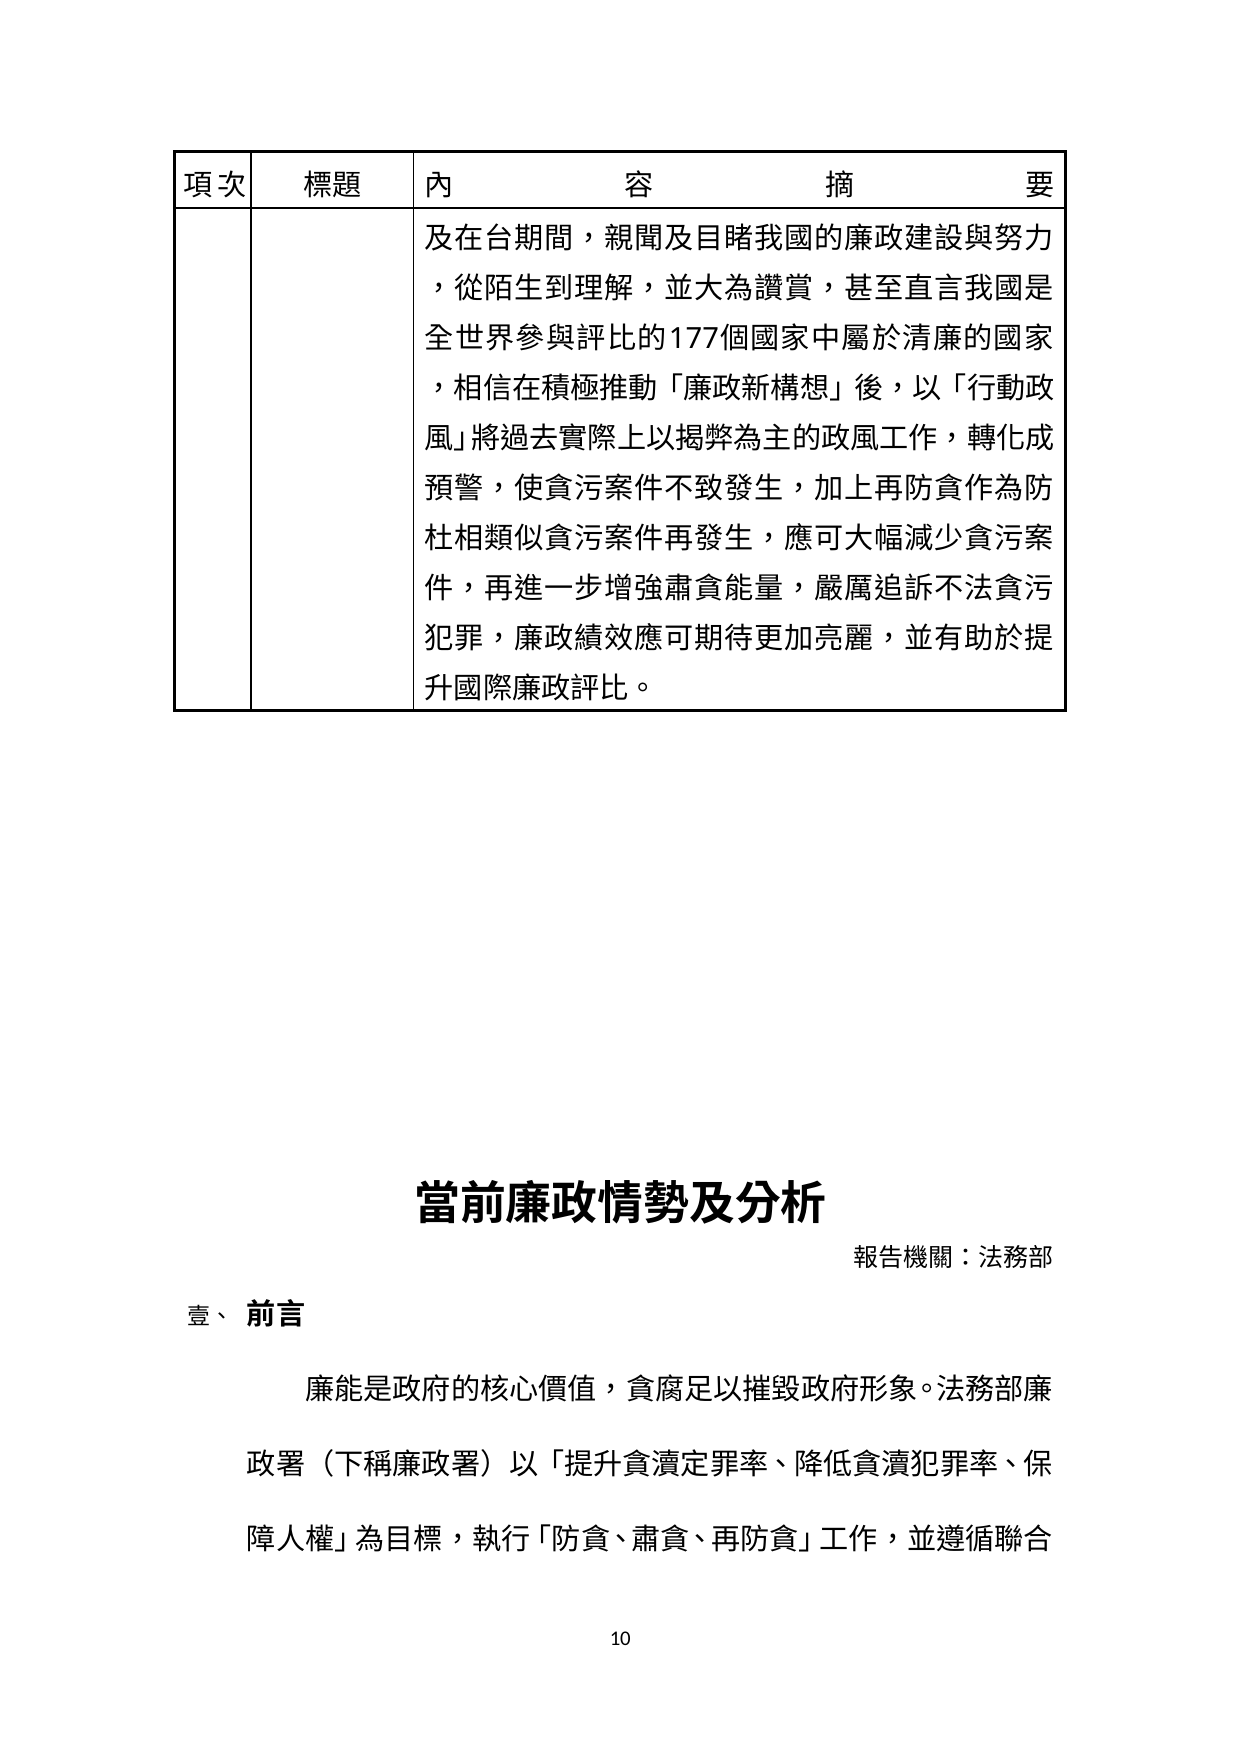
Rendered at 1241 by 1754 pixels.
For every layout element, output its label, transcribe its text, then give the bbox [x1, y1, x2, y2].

table_header 項次 [176, 153, 250, 207]
table_cell [252, 209, 413, 708]
table_header 標題 [252, 153, 413, 207]
text 報告機關：法務部 [187, 1237, 1053, 1274]
list 前言 廉能是政府的核心價值，貪腐足以摧毀政府形象。法務部廉政署（下稱廉政署）以「提升貪瀆定罪率、降低貪瀆犯罪率、保障人權」為目標，執行「防貪、肅貪、再防貪」工作，並遵循聯合國反貪腐公約規定，檢討分析國際廉政評比、貪瀆犯罪統計資料，俾掌握當前廉政情勢，透過策進作為，營造實質透明的公務環境，型塑對貪腐「零容忍」的社會風氣，提昇國際廉政評比，打造優良投資環境，進一步提升國家競爭力，建構人民信賴的廉能政府。 [187, 1274, 1053, 1574]
table_header 內容摘要 [414, 153, 1064, 207]
table_cell 及在台期間，親聞及目睹我國的廉政建設與努力，從陌生到理解，並大為讚賞，甚至直言我國是全世界參與評比的177個國家中屬於清廉的國家，相信在積極推動「廉政新構想」後，以「行動政風」將過去實際上以揭弊為主的政風工作，轉化成預警，使貪污案件不致發生，加上再防貪作為防杜相類似貪污案件再發生，應可大幅減少貪污案件，再進一步增強肅貪能量，嚴厲追訴不法貪污犯罪，廉政績效應可期待更加亮麗，並有助於提升國際廉政評比。 [414, 209, 1064, 708]
table_cell [176, 209, 250, 708]
text 當前廉政情勢及分析 [187, 1162, 1053, 1237]
